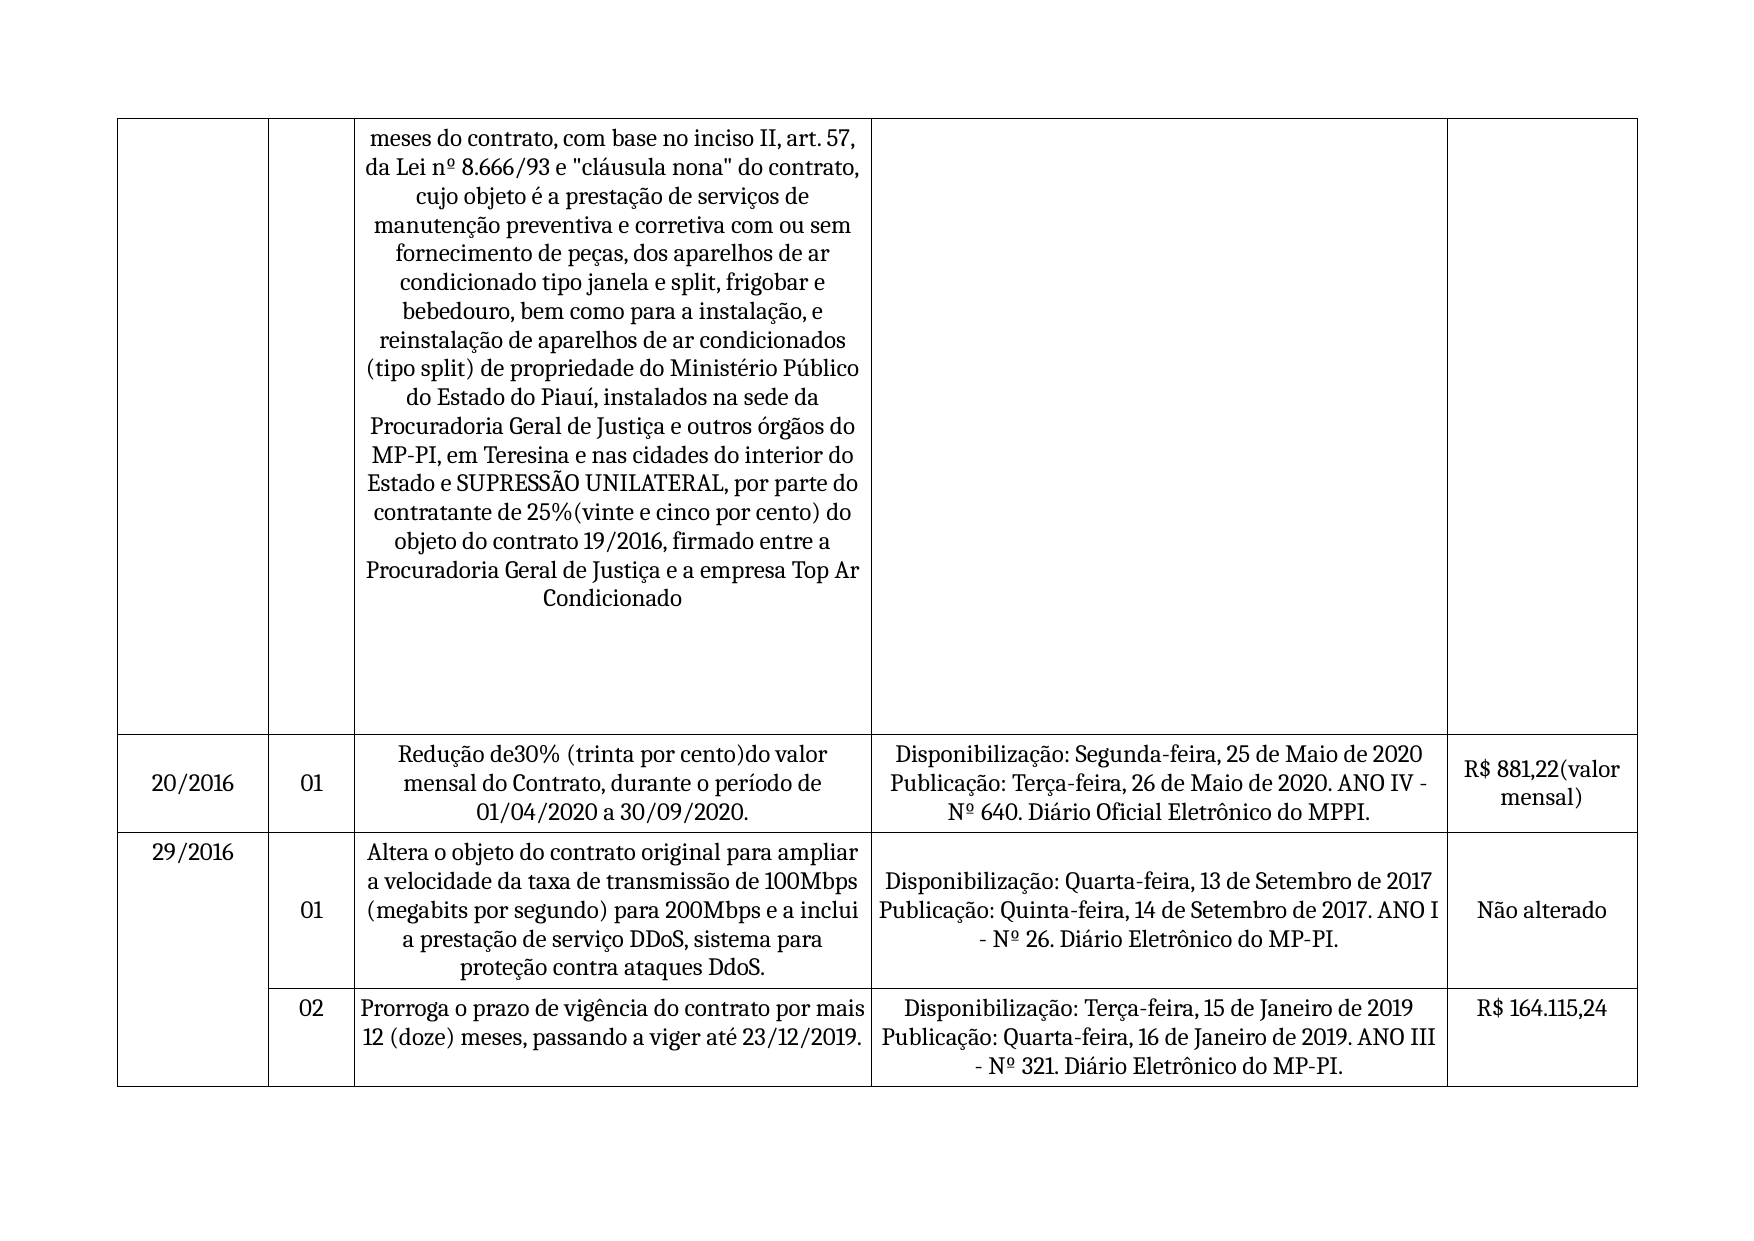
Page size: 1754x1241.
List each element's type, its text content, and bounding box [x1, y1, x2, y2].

table_cell R$ 164.115,24 [1448, 989, 1637, 1086]
table_cell Disponibilização: Terça-feira, 15 de Janeiro de 2019 Publicação: Quarta-feira, 16 de Janeiro de 2019. ANO III - Nº 321. Diário Eletrônico do MP-PI. [872, 989, 1447, 1086]
table_cell Redução de30% (trinta por cento)do valor mensal do Contrato, durante o período de 01/04/2020 a 30/09/2020. [355, 735, 871, 832]
table_cell Prorroga o prazo de vigência do contrato por mais 12 (doze) meses, passando a viger até 23/12/2019. [355, 989, 871, 1086]
table_cell Altera o objeto do contrato original para ampliar a velocidade da taxa de transmissão de 100Mbps (megabits por segundo) para 200Mbps e a inclui a prestação de serviço DDoS, sistema para proteção contra ataques DdoS. [355, 833, 871, 988]
table_cell Não alterado [1448, 833, 1637, 988]
table_cell 20/2016 [118, 735, 268, 832]
table_cell 01 [269, 833, 354, 988]
table_cell Disponibilização: Segunda-feira, 25 de Maio de 2020 Publicação: Terça-feira, 26 de Maio de 2020. ANO IV - Nº 640. Diário Oficial Eletrônico do MPPI. [872, 735, 1447, 832]
table_cell [269, 119, 354, 734]
table_cell 29/2016 [118, 833, 268, 1086]
table_cell [118, 119, 268, 734]
table_cell 01 [269, 735, 354, 832]
table_cell [872, 119, 1447, 734]
table_cell Disponibilização: Quarta-feira, 13 de Setembro de 2017 Publicação: Quinta-feira, 14 de Setembro de 2017. ANO I - Nº 26. Diário Eletrônico do MP-PI. [872, 833, 1447, 988]
table_cell 02 [269, 989, 354, 1086]
table_cell [1448, 119, 1637, 734]
table_cell meses do contrato, com base no inciso II, art. 57, da Lei nº 8.666/93 e "cláusula nona" do contrato, cujo objeto é a prestação de serviços de manutenção preventiva e corretiva com ou sem fornecimento de peças, dos aparelhos de ar condicionado tipo janela e split, frigobar e bebedouro, bem como para a instalação, e reinstalação de aparelhos de ar condicionados (tipo split) de propriedade do Ministério Público do Estado do Piauí, instalados na sede da Procuradoria Geral de Justiça e outros órgãos do MP-PI, em Teresina e nas cidades do interior do Estado e SUPRESSÃO UNILATERAL, por parte do contratante de 25%(vinte e cinco por cento) do objeto do contrato 19/2016, firmado entre a Procuradoria Geral de Justiça e a empresa Top Ar Condicionado [355, 119, 871, 734]
table_cell R$ 881,22(valor mensal) [1448, 735, 1637, 832]
